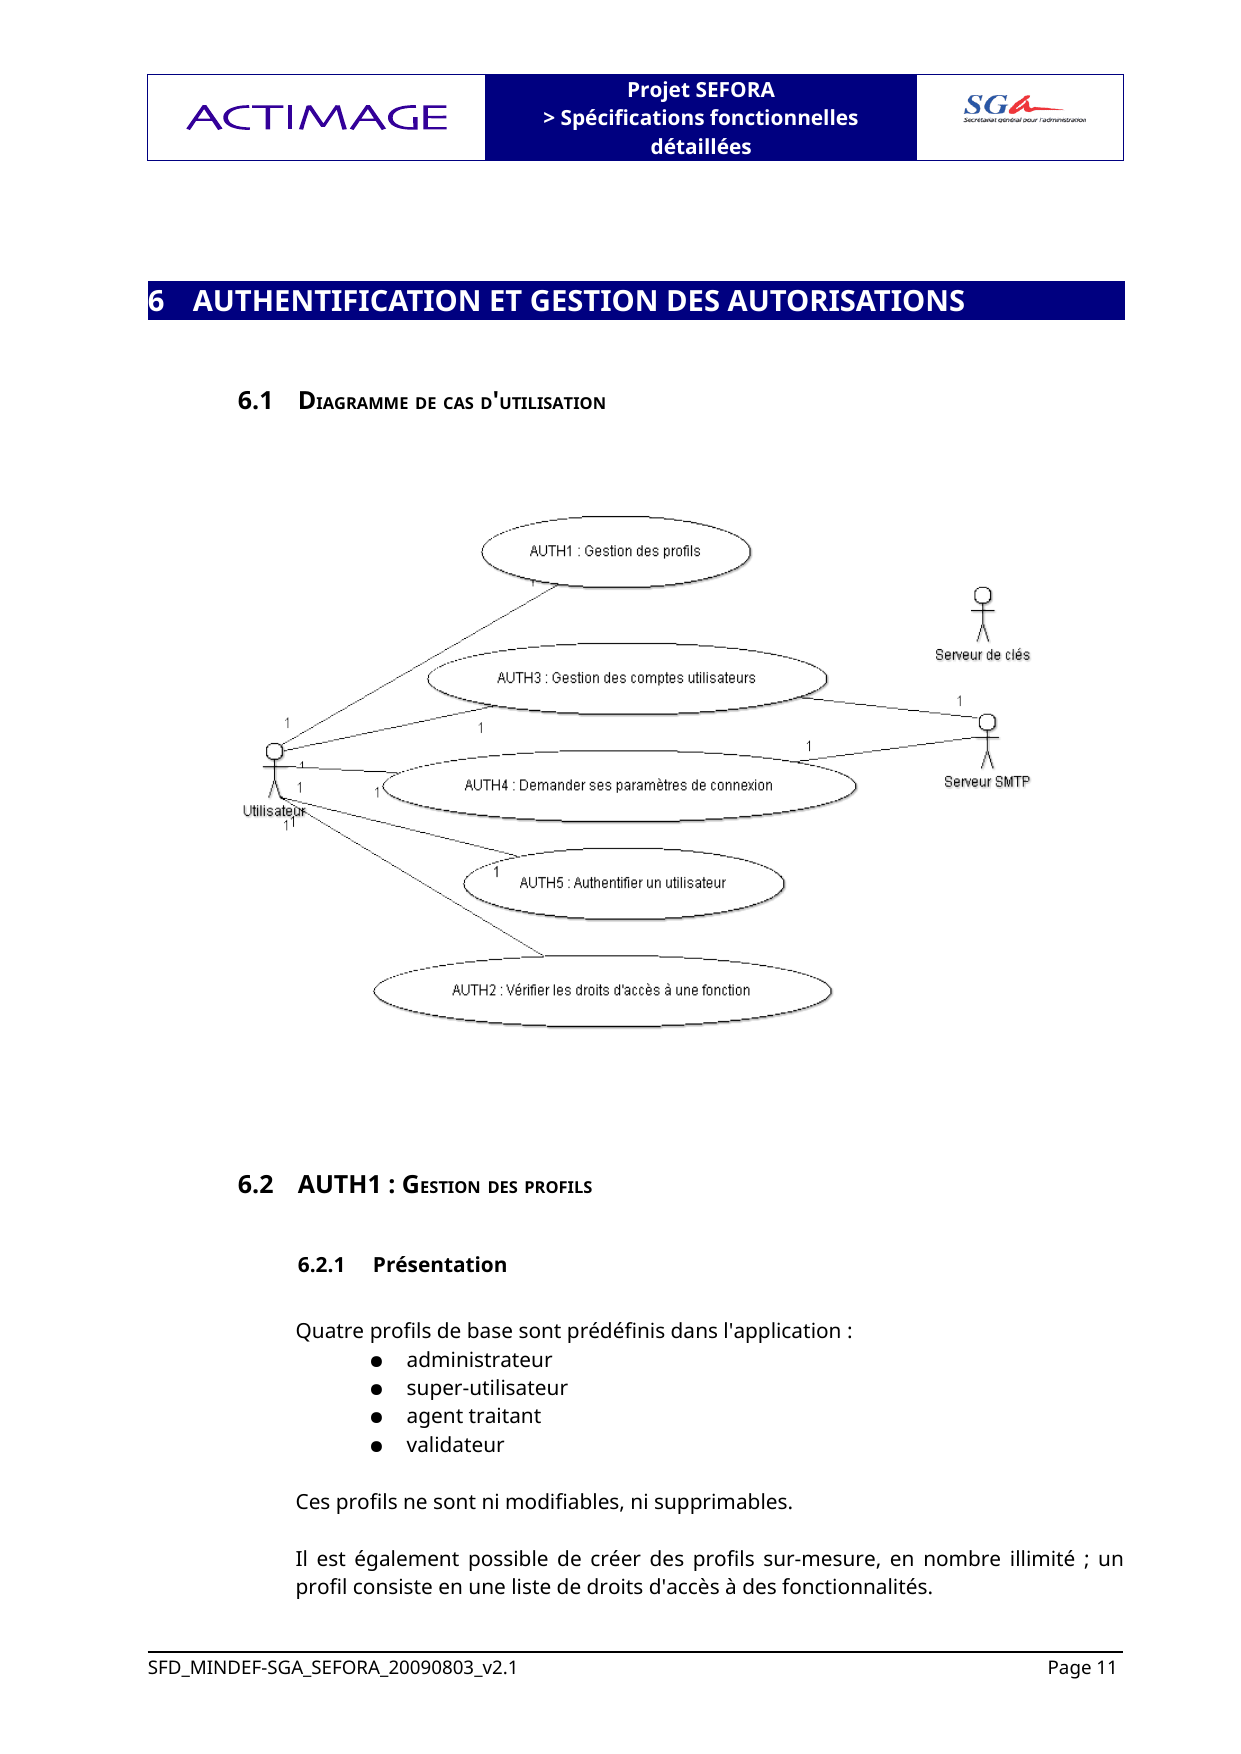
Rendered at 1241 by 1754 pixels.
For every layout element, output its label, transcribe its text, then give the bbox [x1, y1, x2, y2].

text Ces profils ne sont ni modifiables, ni supprimables. [295, 1487, 1125, 1515]
picture [193, 466, 1080, 1076]
list administrateur [369, 1345, 1125, 1373]
subtitle Diagramme de cas d'utilisation [238, 383, 1125, 417]
list super-utilisateur [369, 1373, 1125, 1402]
picture [953, 80, 1102, 141]
text Il est également possible de créer des profils sur-mesure, en nombre illimité ; un profil consiste en une liste de droits d'accès à des fonctionnalités. [295, 1544, 1125, 1601]
text Quatre profils de base sont prédéfinis dans l'application : [295, 1316, 1125, 1345]
list agent traitant [369, 1402, 1125, 1430]
subtitle authentification et gestion des autorisations [148, 281, 1125, 320]
subtitle Présentation [298, 1250, 1125, 1279]
subtitle AUTH1 : Gestion des profils [238, 1166, 1125, 1200]
list validateur [369, 1430, 1125, 1458]
